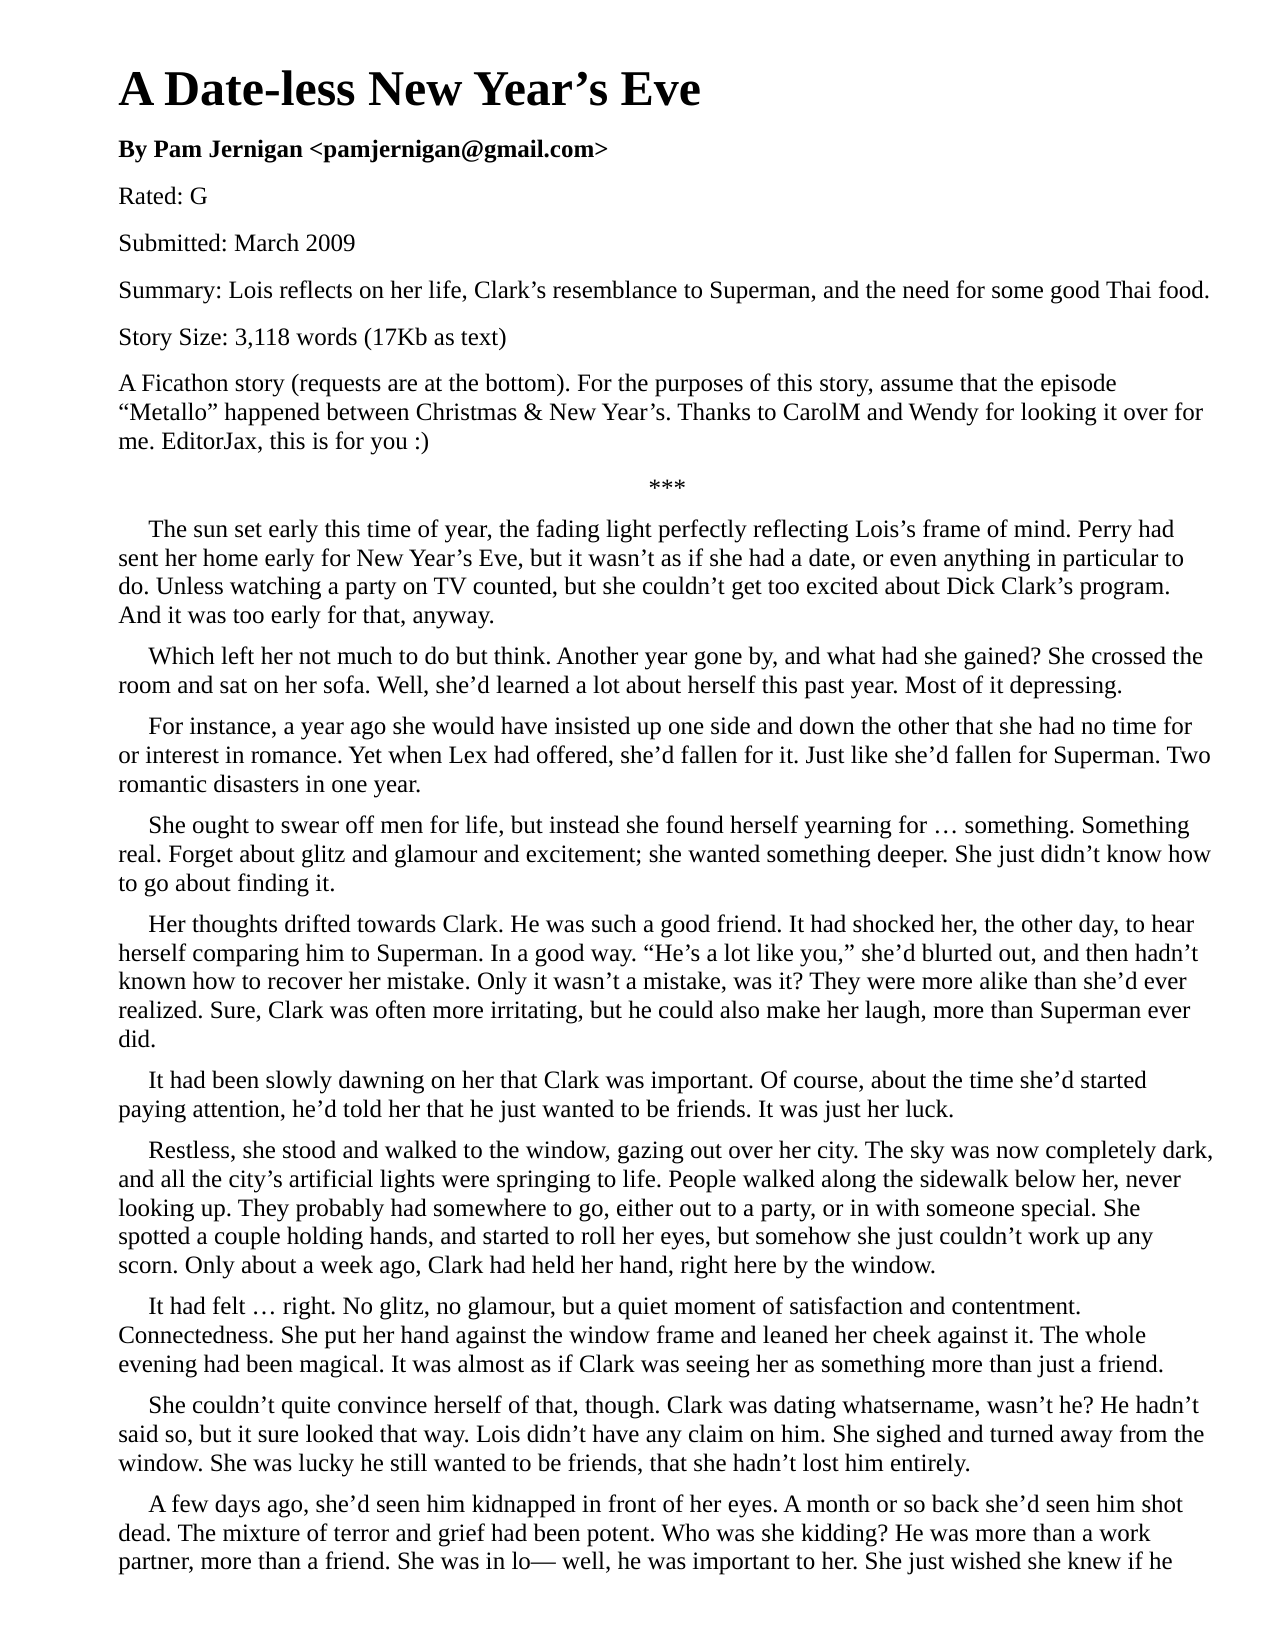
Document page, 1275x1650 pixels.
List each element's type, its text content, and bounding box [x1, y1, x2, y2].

text Story Size: 3,118 words (17Kb as text) [118, 322, 1216, 350]
text Her thoughts drifted towards Clark. He was such a good friend. It had shocked her, the other day, to hear herself comparing him to Superman. In a good way. “He’s a lot like you,” she’d blurted out, and then hadn’t known how to recover her mistake. Only it wasn’t a mistake, was it? They were more alike than she’d ever realized. Sure, Clark was often more irritating, but he could also make her laugh, more than Superman ever did. [118, 909, 1216, 1053]
text Which left her not much to do but think. Another year gone by, and what had she gained? She crossed the room and sat on her sofa. Well, she’d learned a lot about herself this past year. Most of it depressing. [118, 641, 1216, 699]
text Summary: Lois reflects on her life, Clark’s resemblance to Superman, and the need for some good Thai food. [118, 275, 1216, 304]
text By Pam Jernigan <pamjernigan@gmail.com> [118, 134, 1216, 163]
text Restless, she stood and walked to the window, gazing out over her city. The sky was now completely dark, and all the city’s artificial lights were springing to life. People walked along the sidewalk below her, never looking up. They probably had somewhere to go, either out to a party, or in with someone special. She spotted a couple holding hands, and started to roll her eyes, but somehow she just couldn’t work up any scorn. Only about a week ago, Clark had held her hand, right here by the window. [118, 1135, 1216, 1279]
subtitle A Date-less New Year’s Eve [118, 59, 1216, 117]
text The sun set early this time of year, the fading light perfectly reflecting Lois’s frame of mind. Perry had sent her home early for New Year’s Eve, but it wasn’t as if she had a date, or even anything in particular to do. Unless watching a party on TV counted, but she couldn’t get too excited about Dick Clark’s program. And it was too early for that, anyway. [118, 514, 1216, 629]
text She ought to swear off men for life, but instead she found herself yearning for … something. Something real. Forget about glitz and glamour and excitement; she wanted something deeper. She just didn’t know how to go about finding it. [118, 810, 1216, 896]
text A Ficathon story (requests are at the bottom). For the purposes of this story, assume that the episode “Metallo” happened between Christmas & New Year’s. Thanks to CarolM and Wendy for looking it over for me. EditorJax, this is for you :) [118, 368, 1216, 455]
text *** [118, 473, 1216, 501]
text It had been slowly dawning on her that Clark was important. Of course, about the time she’d started paying attention, he’d told her that he just wanted to be friends. It was just her luck. [118, 1065, 1216, 1123]
text Rated: G [118, 181, 1216, 210]
text It had felt … right. No glitz, no glamour, but a quiet moment of satisfaction and contentment. Connectedness. She put her hand against the window frame and leaned her cheek against it. The whole evening had been magical. It was almost as if Clark was seeing her as something more than just a friend. [118, 1291, 1216, 1378]
text A few days ago, she’d seen him kidnapped in front of her eyes. A month or so back she’d seen him shot dead. The mixture of terror and grief had been potent. Who was she kidding? He was more than a work partner, more than a friend. She was in lo— well, he was important to her. She just wished she knew if he [118, 1489, 1216, 1575]
text Submitted: March 2009 [118, 228, 1216, 257]
text For instance, a year ago she would have insisted up one side and down the other that she had no time for or interest in romance. Yet when Lex had offered, she’d fallen for it. Just like she’d fallen for Superman. Two romantic disasters in one year. [118, 711, 1216, 798]
text She couldn’t quite convince herself of that, though. Clark was dating whatsername, wasn’t he? He hadn’t said so, but it sure looked that way. Lois didn’t have any claim on him. She sighed and turned away from the window. She was lucky he still wanted to be friends, that she hadn’t lost him entirely. [118, 1390, 1216, 1476]
